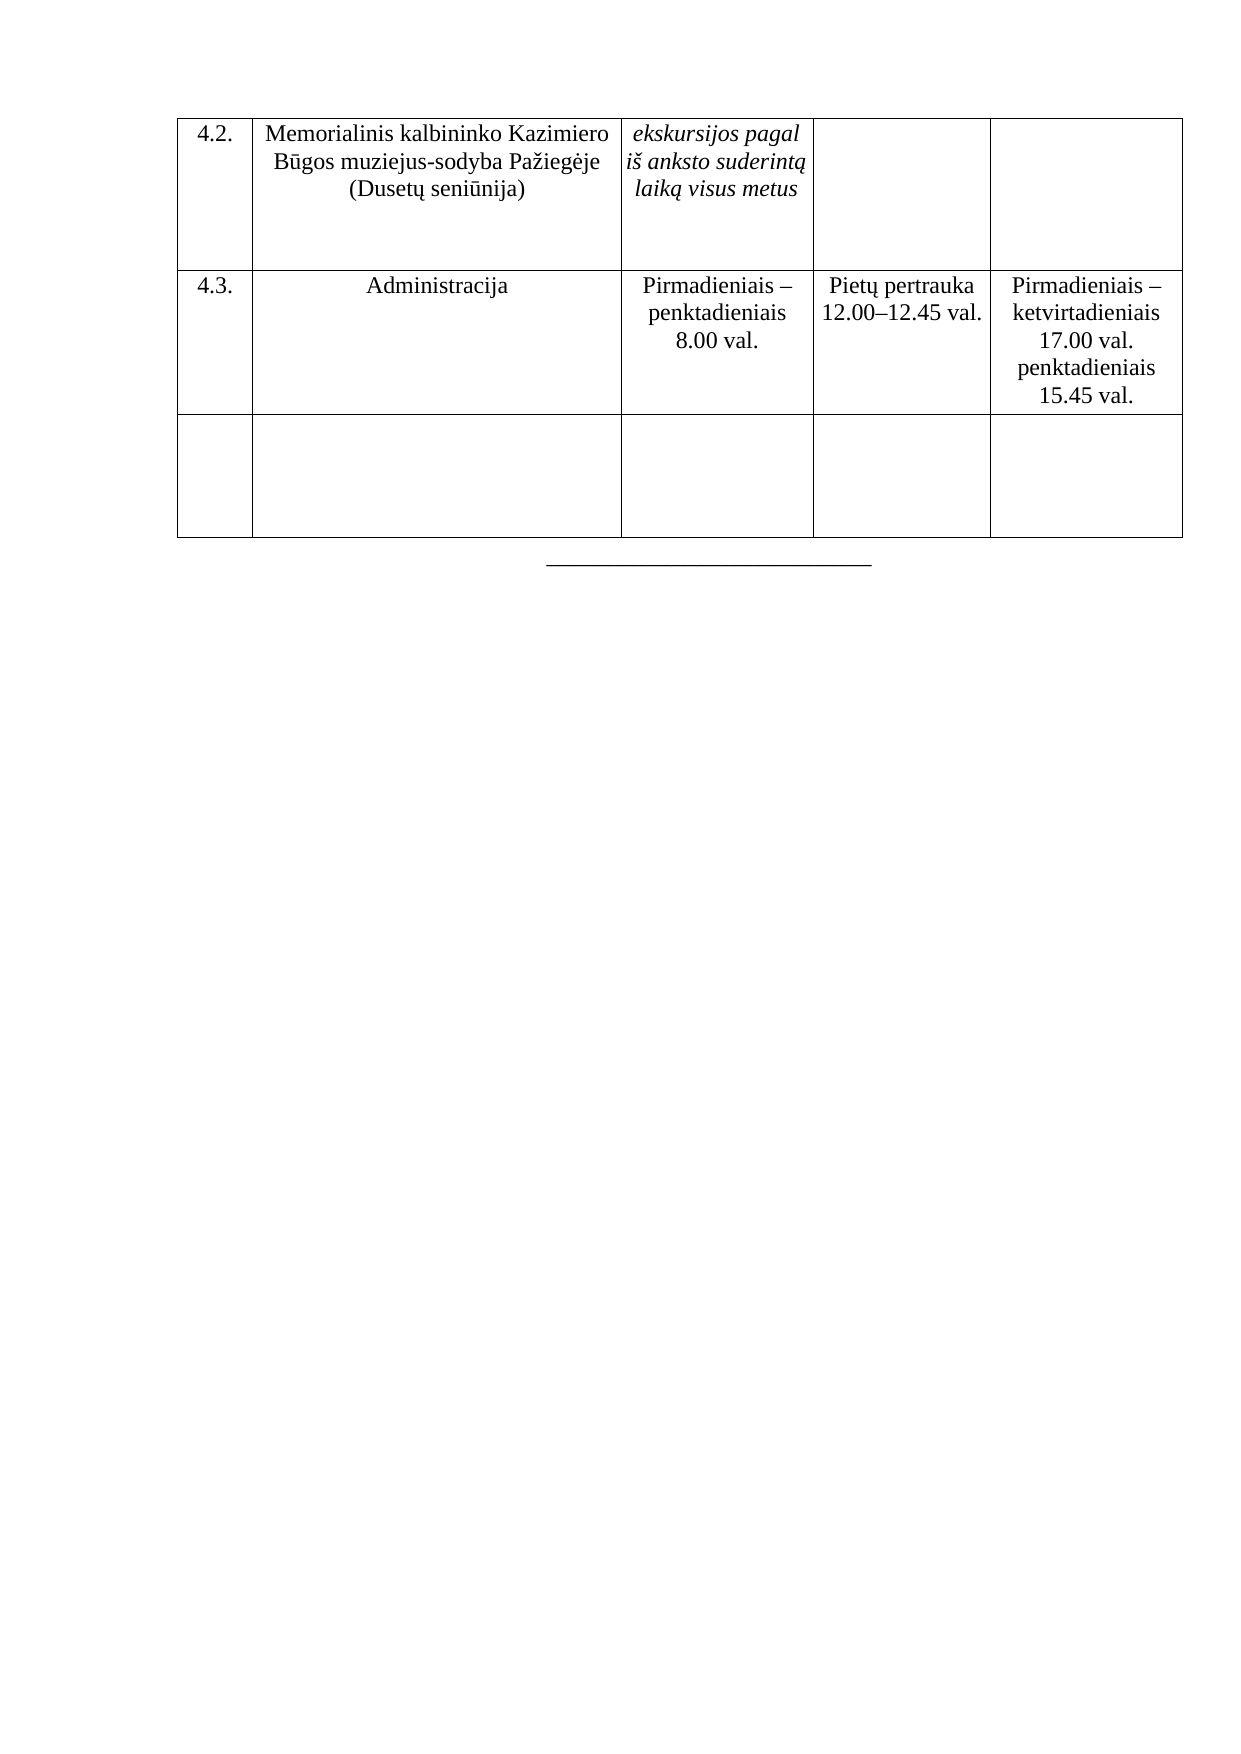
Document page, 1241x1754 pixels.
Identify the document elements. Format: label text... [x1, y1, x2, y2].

table_cell Pirmadieniais – penktadieniais 8.00 val. [622, 271, 813, 414]
table_cell [991, 415, 1182, 537]
table_cell Pietų pertrauka 12.00–12.45 val. [814, 271, 990, 414]
table_cell [253, 415, 621, 537]
table_cell 4.3. [178, 271, 252, 414]
table_cell Memorialinis kalbininko Kazimiero Būgos muziejus-sodyba Pažiegėje (Dusetų seniūnija) [253, 119, 621, 269]
table_cell [178, 415, 252, 537]
table_cell Pirmadieniais – ketvirtadieniais 17.00 val. penktadieniais 15.45 val. [991, 271, 1182, 414]
table_cell Administracija [253, 271, 621, 414]
table_cell 4.2. [178, 119, 252, 269]
table_cell [622, 415, 813, 537]
table_cell [814, 415, 990, 537]
table_cell ekskursijos pagal iš anksto suderintą laiką visus metus [622, 119, 813, 269]
table_cell [814, 119, 990, 269]
text __________________________ [177, 540, 1181, 569]
table_cell [991, 119, 1182, 269]
